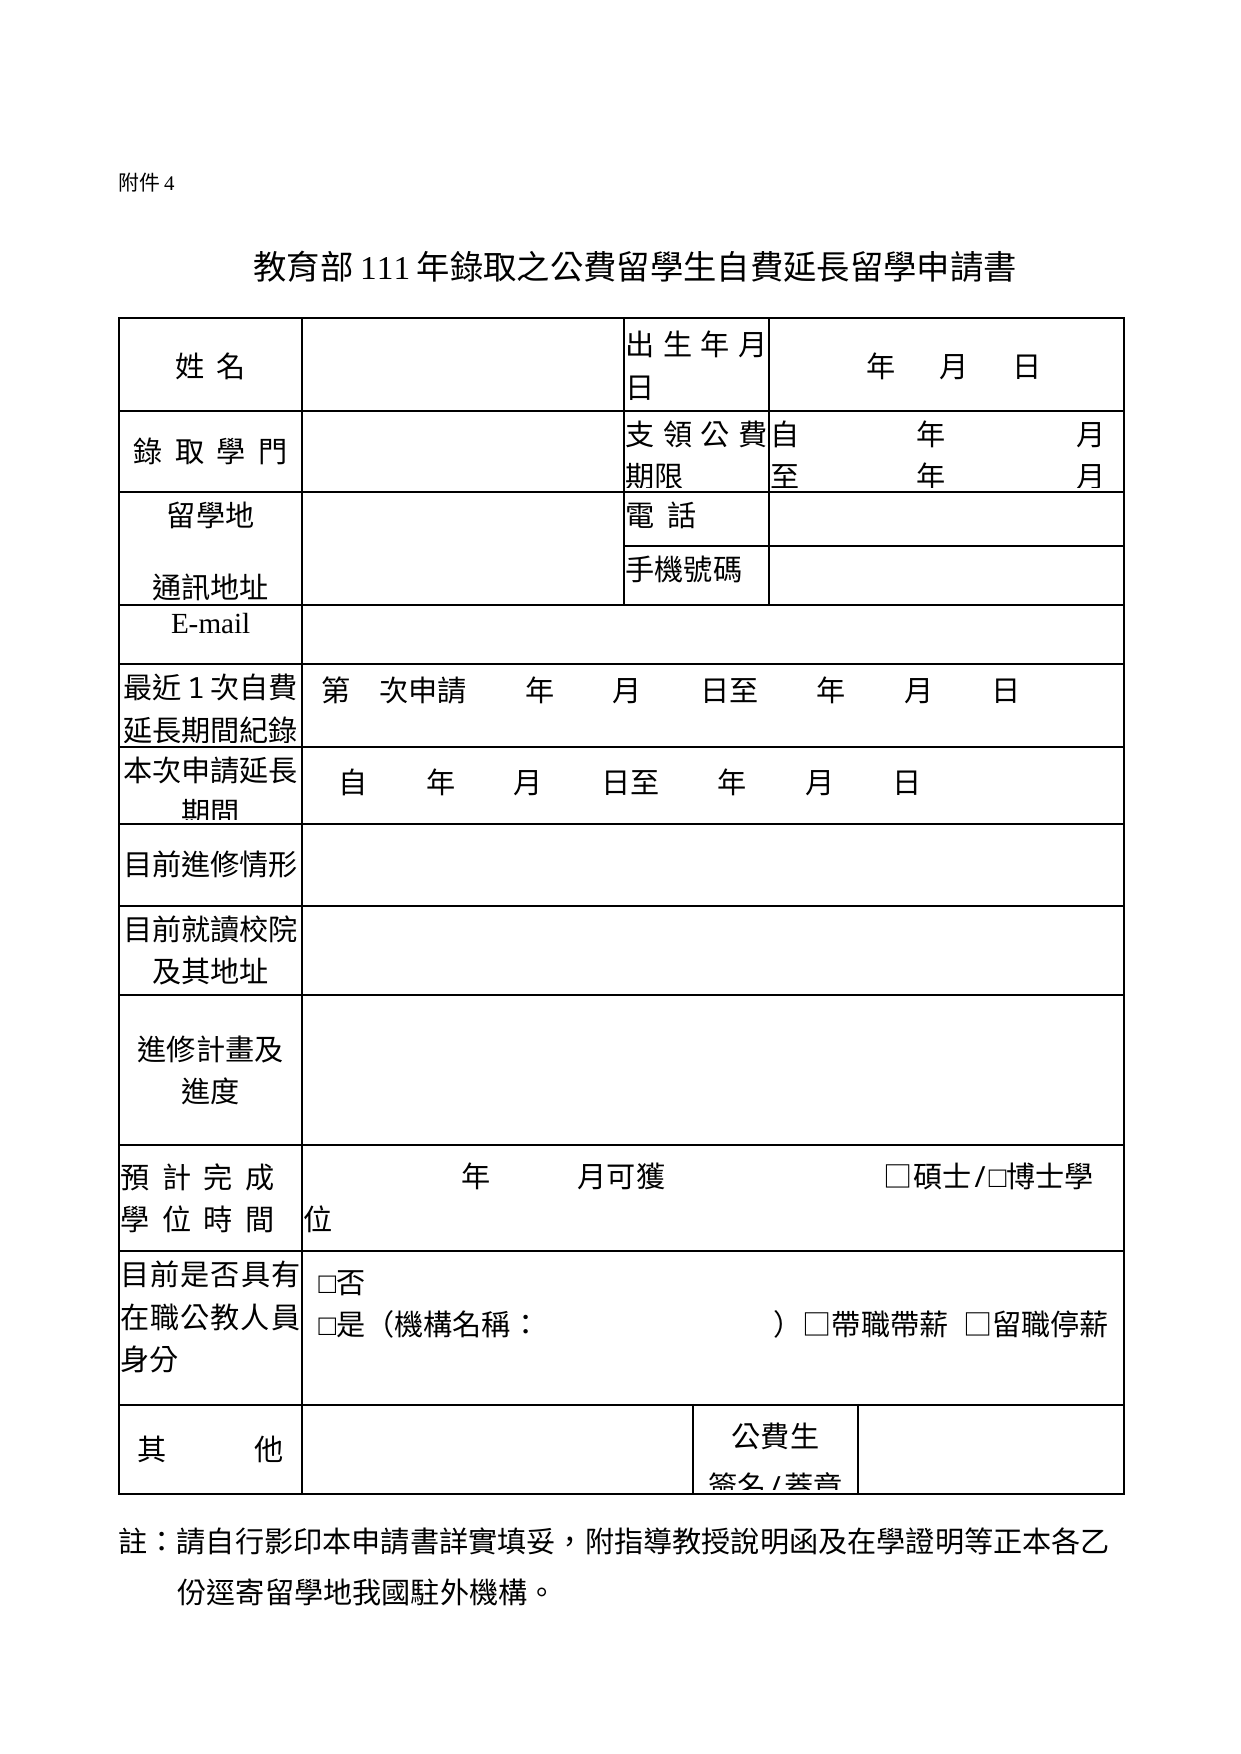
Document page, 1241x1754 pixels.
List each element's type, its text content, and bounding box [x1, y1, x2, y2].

table_cell 自 年 月 日至 年 月 日 [303, 748, 1123, 822]
table_cell 支領公費期限 [625, 412, 768, 491]
table_header 年 月 日 [770, 319, 1123, 409]
text 附件4 [118, 167, 1152, 197]
table_cell [770, 547, 1123, 604]
table_cell [302, 1495, 624, 1500]
table_cell [303, 1406, 692, 1492]
table_cell 電 話 [625, 493, 768, 544]
table_header 姓 名 [120, 319, 301, 409]
table_cell [770, 493, 1123, 544]
table_cell [859, 1406, 1123, 1492]
table_cell [858, 1495, 956, 1500]
table_cell 預 計 完 成 學 位 時 間 [120, 1146, 301, 1250]
table_cell [303, 907, 1123, 994]
table_cell [624, 1495, 693, 1500]
table_cell 年 月可獲 □碩士/□博士學位 [303, 1146, 1123, 1250]
table_cell [303, 493, 623, 604]
table_cell E-mail [120, 606, 301, 663]
table_cell 手機號碼 [625, 547, 768, 604]
table_cell 目前就讀校院及其地址 [120, 907, 301, 994]
table_cell [303, 825, 1123, 904]
table_cell 目前進修情形 [120, 825, 301, 904]
table_header [303, 319, 623, 409]
table_cell [303, 606, 1123, 663]
table_cell [769, 1495, 858, 1500]
table_cell [119, 1495, 302, 1500]
table_cell 第 次申請 年 月 日至 年 月 日 [303, 665, 1123, 746]
table_cell 本次申請延長期間 [120, 748, 301, 822]
table_cell [303, 412, 623, 491]
table_cell 其 他 [120, 1406, 301, 1492]
table_cell 進修計畫及 進度 [120, 996, 301, 1144]
table_header 出生年月日 [625, 319, 768, 409]
table_cell 留學地 通訊地址 [120, 493, 301, 604]
table_cell □否 □是（機構名稱： ）□帶職帶薪 □留職停薪 [303, 1252, 1123, 1404]
table_cell [693, 1495, 769, 1500]
table_cell 錄 取 學 門 [120, 412, 301, 491]
table_cell [1044, 1495, 1124, 1500]
table_cell 最近1次自費延長期間紀錄 [120, 665, 301, 746]
table_cell 自 年 月 至 年 月 [770, 412, 1123, 491]
table_cell [303, 996, 1123, 1144]
text 註：請自行影印本申請書詳實填妥，附指導教授說明函及在學證明等正本各乙 份逕寄留學地我國駐外機構。 [118, 1519, 1152, 1612]
table_cell 公費生 簽名/蓋章 [694, 1406, 857, 1492]
text 教育部111年錄取之公費留學生自費延長留學申請書 [118, 240, 1152, 289]
table_cell [956, 1495, 1043, 1500]
table_cell 目前是否具有在職公教人員身分 [120, 1252, 301, 1404]
